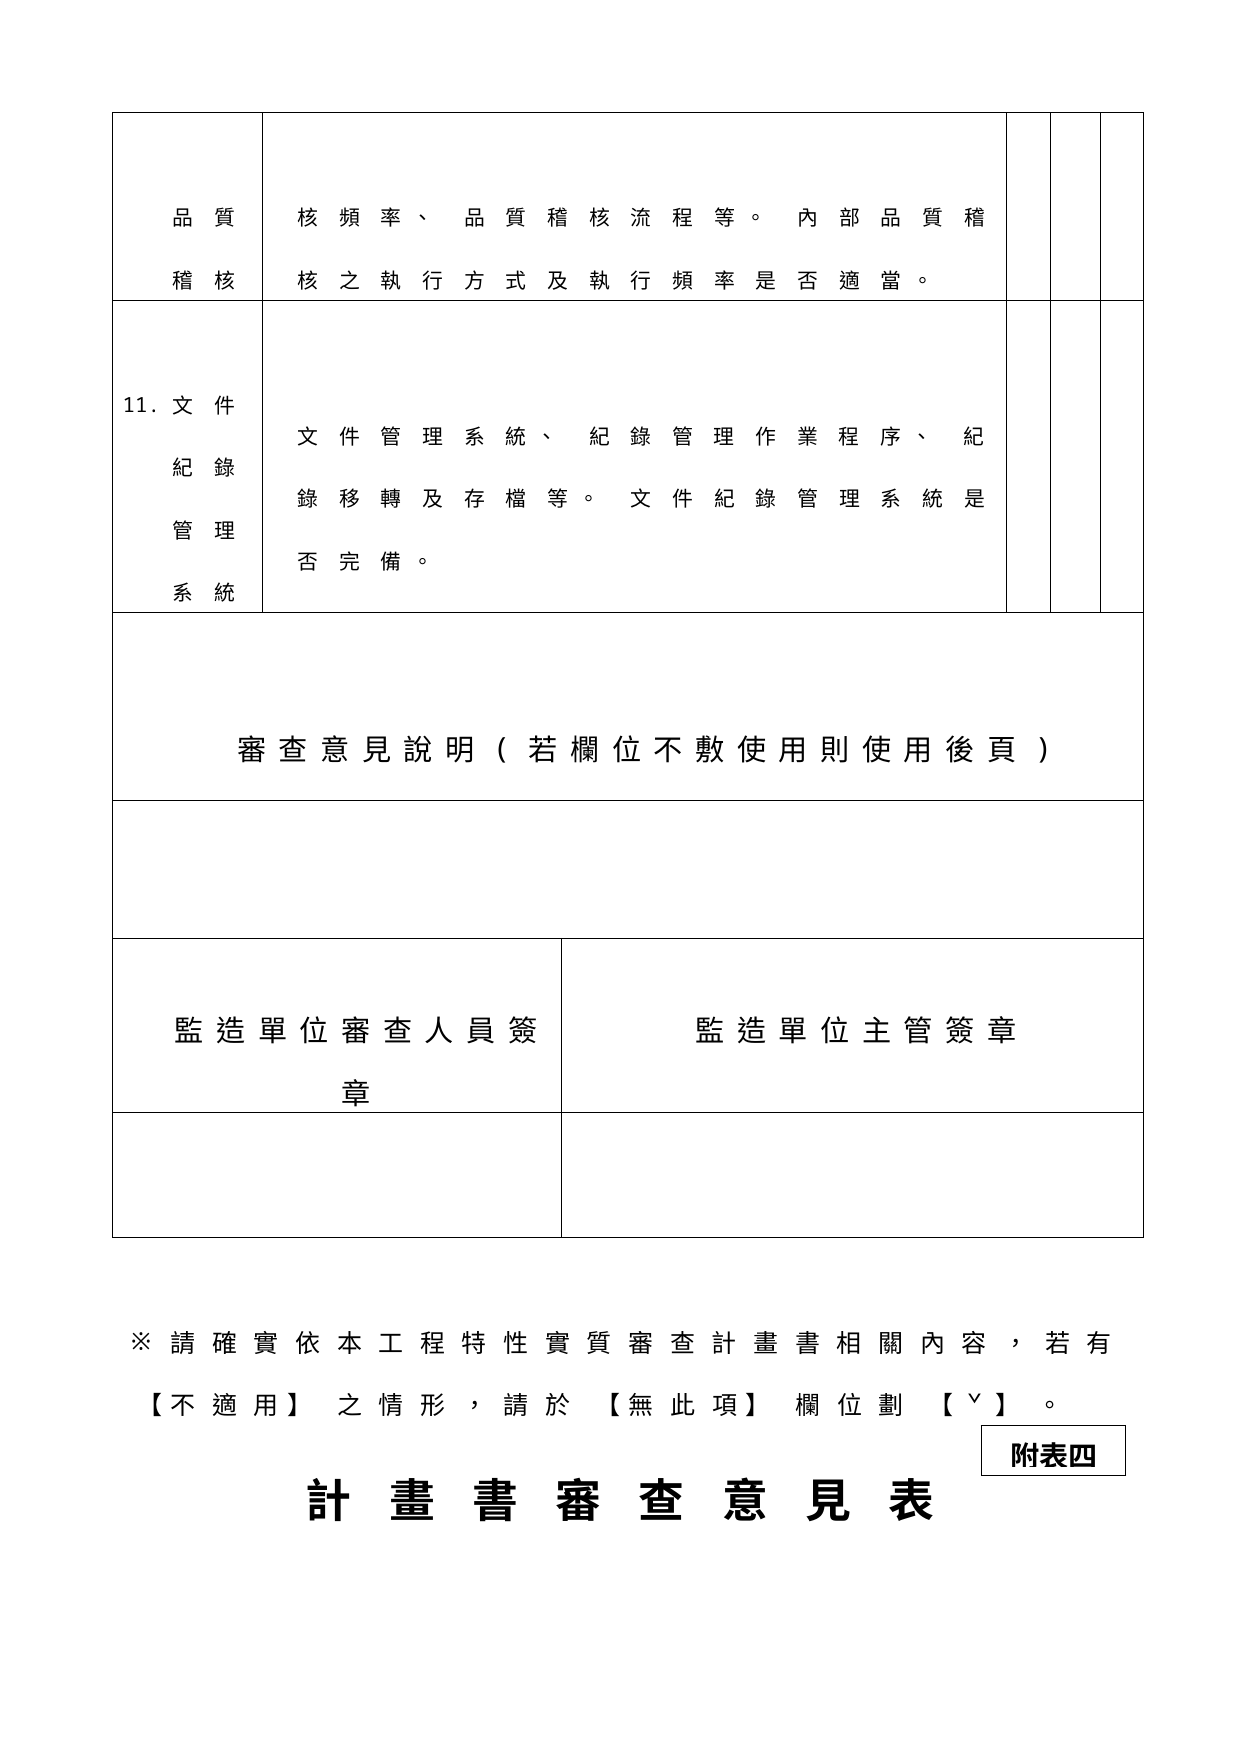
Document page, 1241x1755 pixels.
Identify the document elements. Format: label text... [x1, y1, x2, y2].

table_cell 文件管理系統、紀錄管理作業程序、紀錄移轉及存檔等。文件紀錄管理系統是否完備。 [263, 301, 1006, 612]
table_cell 監造單位主管簽章 [562, 939, 1143, 1112]
table_cell [1101, 113, 1143, 300]
table_cell [1051, 113, 1100, 300]
text 計畫書審查意見表 [120, 1425, 1120, 1550]
table_cell 審查意見說明(若欄位不敷使用則使用後頁) [113, 613, 1143, 800]
table_cell [562, 1113, 1143, 1237]
table_cell 監造單位審查人員簽章 [113, 939, 561, 1112]
table_cell [1007, 113, 1050, 300]
table_cell 11.文件紀錄管理系統 [113, 301, 262, 612]
table_cell [113, 1113, 561, 1237]
text ※請確實依本工程特性實質審查計畫書相關內容，若有【不適用】之情形，請於【無此項】欄位劃【ˇ】。 [120, 1300, 1120, 1425]
text 附表四 [997, 1434, 1110, 1467]
text 計畫書審查意見表 [982, 1426, 1125, 1475]
table_cell [113, 801, 1143, 938]
table_cell 核頻率、品質稽核流程等。內部品質稽核之執行方式及執行頻率是否適當。 [263, 113, 1006, 300]
table_cell [1051, 301, 1100, 612]
table_cell [1007, 301, 1050, 612]
table_cell [1101, 301, 1143, 612]
table_cell 品質稽核 [113, 113, 262, 300]
